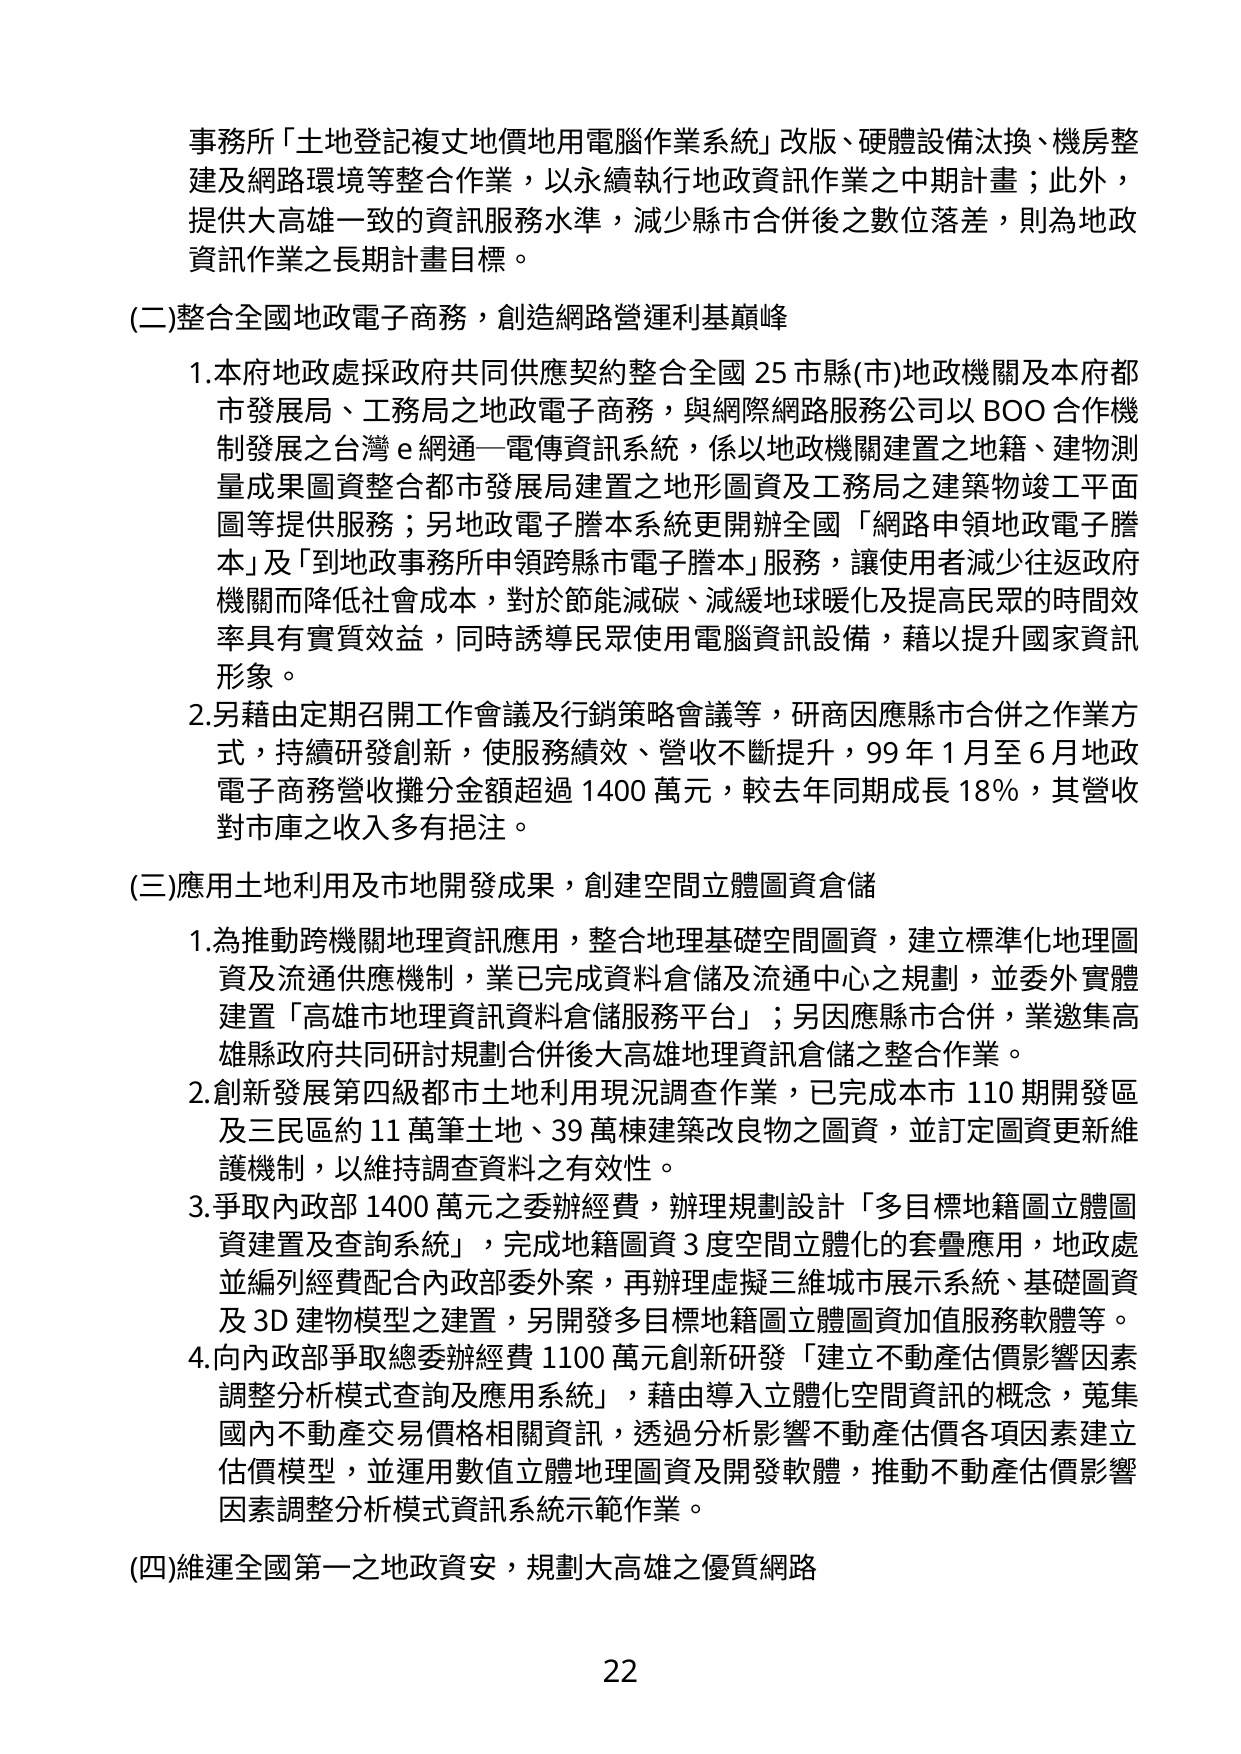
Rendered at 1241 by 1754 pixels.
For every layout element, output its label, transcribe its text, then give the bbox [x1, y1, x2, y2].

text (二)整合全國地政電子商務，創造網路營運利基巔峰 [100, 278, 1140, 353]
text 1.本府地政處採政府共同供應契約整合全國25市縣(市)地政機關及本府都市發展局、工務局之地政電子商務，與網際網路服務公司以BOO合作機制發展之台灣e網通─電傳資訊系統，係以地政機關建置之地籍、建物測量成果圖資整合都市發展局建置之地形圖資及工務局之建築物竣工平面圖等提供服務；另地政電子謄本系統更開辦全國「網路申領地政電子謄本」及「到地政事務所申領跨縣市電子謄本」服務，讓使用者減少往返政府機關而降低社會成本，對於節能減碳、減緩地球暖化及提高民眾的時間效率具有實質效益，同時誘導民眾使用電腦資訊設備，藉以提升國家資訊形象。 [188, 353, 1140, 695]
text 事務所「土地登記複丈地價地用電腦作業系統」改版、硬體設備汰換、機房整建及網路環境等整合作業，以永續執行地政資訊作業之中期計畫；此外，提供大高雄一致的資訊服務水準，減少縣市合併後之數位落差，則為地政資訊作業之長期計畫目標。 [188, 121, 1140, 278]
text 3.爭取內政部1400萬元之委辦經費，辦理規劃設計「多目標地籍圖立體圖資建置及查詢系統」，完成地籍圖資3度空間立體化的套疊應用，地政處並編列經費配合內政部委外案，再辦理虛擬三維城市展示系統、基礎圖資及3D建物模型之建置，另開發多目標地籍圖立體圖資加值服務軟體等。 [188, 1187, 1140, 1338]
text 4.向內政部爭取總委辦經費1100萬元創新研發「建立不動產估價影響因素調整分析模式查詢及應用系統」，藉由導入立體化空間資訊的概念，蒐集國內不動產交易價格相關資訊，透過分析影響不動產估價各項因素建立估價模型，並運用數值立體地理圖資及開發軟體，推動不動產估價影響因素調整分析模式資訊系統示範作業。 [188, 1338, 1140, 1528]
text 2.另藉由定期召開工作會議及行銷策略會議等，研商因應縣市合併之作業方式，持續研發創新，使服務績效、營收不斷提升，99年1月至6月地政電子商務營收攤分金額超過1400萬元，較去年同期成長18％，其營收對市庫之收入多有挹注。 [188, 695, 1140, 846]
text (三)應用土地利用及市地開發成果，創建空間立體圖資倉儲 [100, 846, 1140, 921]
text 1.為推動跨機關地理資訊應用，整合地理基礎空間圖資，建立標準化地理圖資及流通供應機制，業已完成資料倉儲及流通中心之規劃，並委外實體建置「高雄市地理資訊資料倉儲服務平台」；另因應縣市合併，業邀集高雄縣政府共同研討規劃合併後大高雄地理資訊倉儲之整合作業。 [188, 921, 1140, 1073]
text (四)維運全國第一之地政資安，規劃大高雄之優質網路 [100, 1528, 1140, 1603]
text 2.創新發展第四級都市土地利用現況調查作業，已完成本市110期開發區及三民區約11萬筆土地、39萬棟建築改良物之圖資，並訂定圖資更新維護機制，以維持調查資料之有效性。 [188, 1073, 1140, 1187]
